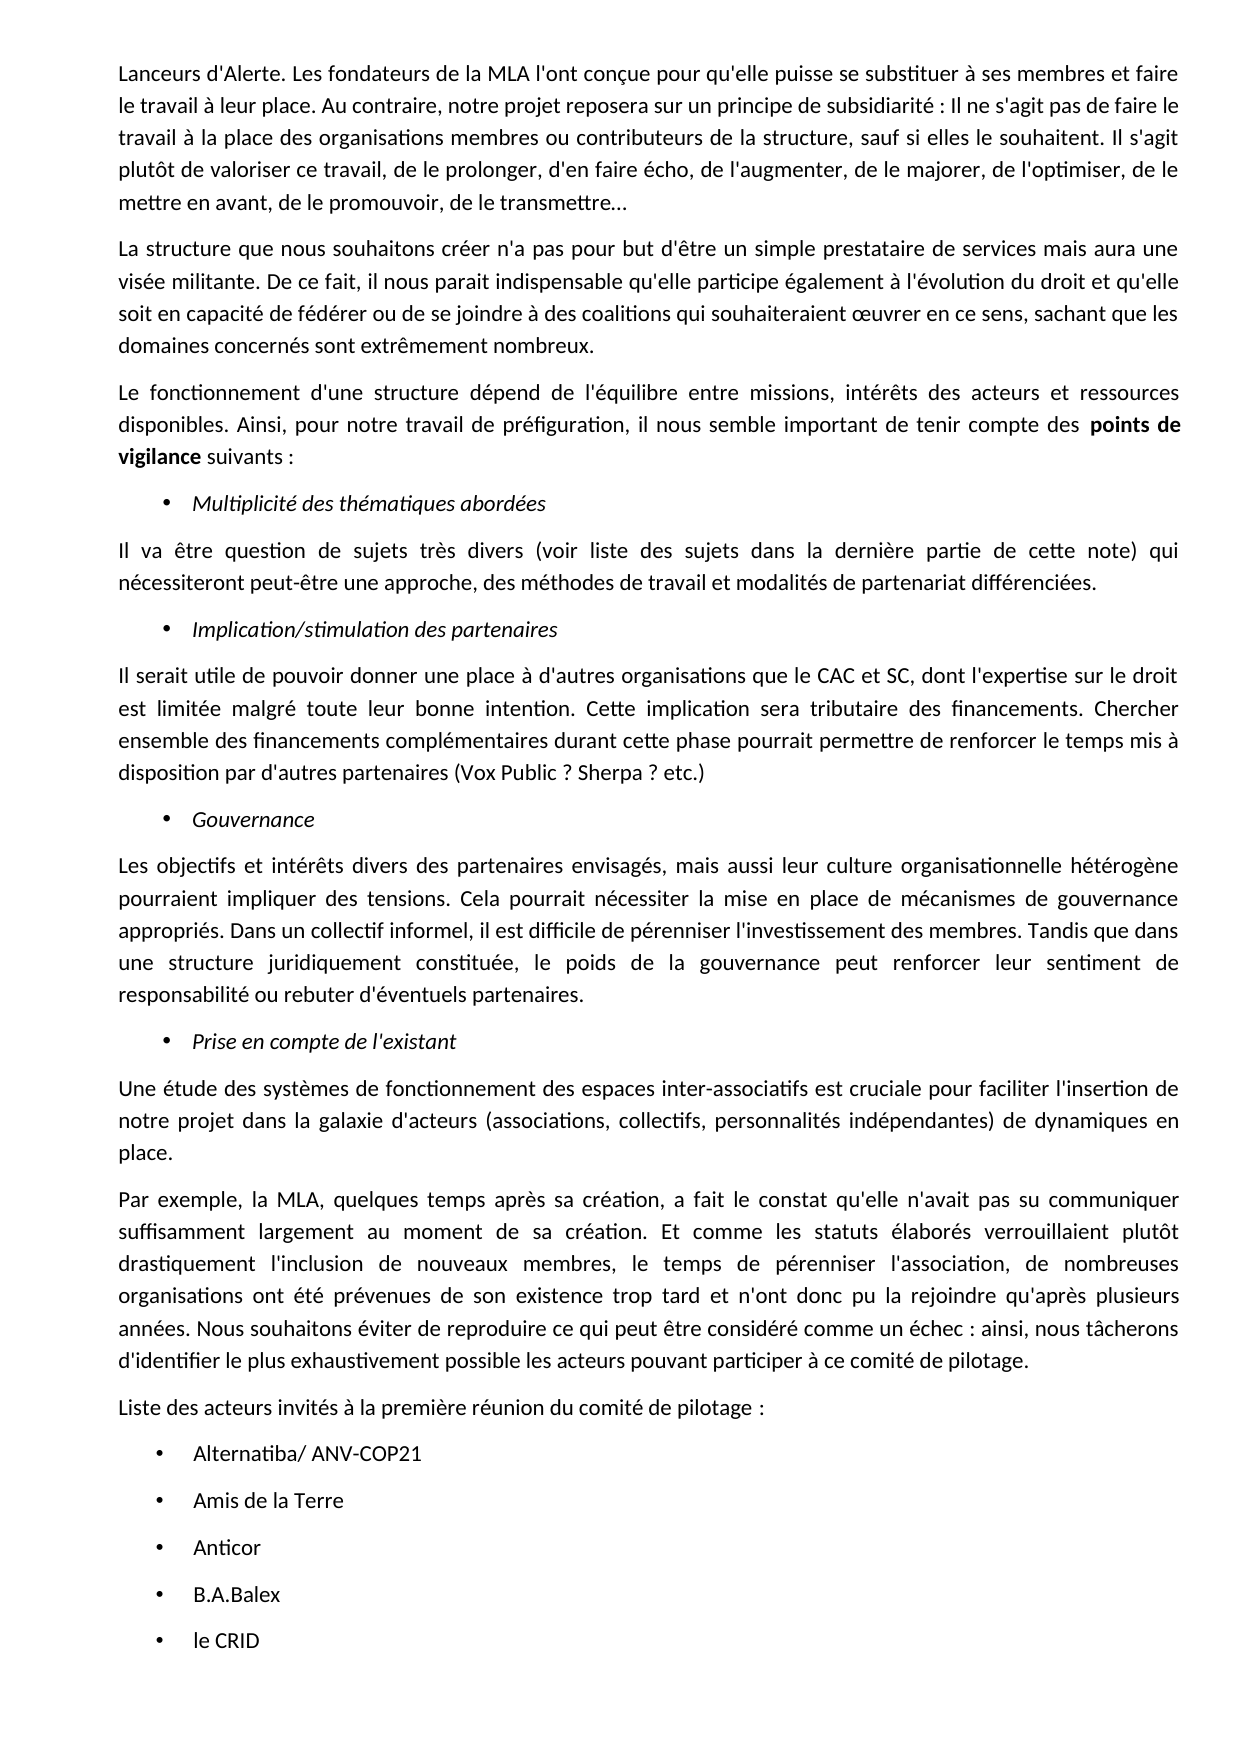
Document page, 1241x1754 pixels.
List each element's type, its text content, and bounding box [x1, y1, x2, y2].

list Alternatiba/ ANV-COP21 [156, 1439, 1181, 1468]
text Lanceurs d'Alerte. Les fondateurs de la MLA l'ont conçue pour qu'elle puisse se substituer à ses membres et faire le travail à leur place. Au contraire, notre projet reposera sur un principe de subsidiarité : Il ne s'agit pas de faire le travail à la place des organisations membres ou contributeurs de la structure, sauf si elles le souhaitent. Il s'agit plutôt de valoriser ce travail, de le prolonger, d'en faire écho, de l'augmenter, de le majorer, de l'optimiser, de le mettre en avant, de le promouvoir, de le transmettre… [118, 59, 1181, 216]
list Prise en compte de l'existant [162, 1027, 1181, 1055]
text Il serait utile de pouvoir donner une place à d'autres organisations que le CAC et SC, dont l'expertise sur le droit est limitée malgré toute leur bonne intention. Cette implication sera tributaire des financements. Chercher ensemble des financements complémentaires durant cette phase pourrait permettre de renforcer le temps mis à disposition par d'autres partenaires (Vox Public ? Sherpa ? etc.) [118, 662, 1181, 786]
text Par exemple, la MLA, quelques temps après sa création, a fait le constat qu'elle n'avait pas su communiquer suffisamment largement au moment de sa création. Et comme les statuts élaborés verrouillaient plutôt drastiquement l'inclusion de nouveaux membres, le temps de pérenniser l'association, de nombreuses organisations ont été prévenues de son existence trop tard et n'ont donc pu la rejoindre qu'après plusieurs années. Nous souhaitons éviter de reproduire ce qui peut être considéré comme un échec : ainsi, nous tâcherons d'identifier le plus exhaustivement possible les acteurs pouvant participer à ce comité de pilotage. [118, 1185, 1181, 1374]
text Le fonctionnement d'une structure dépend de l'équilibre entre missions, intérêts des acteurs et ressources disponibles. Ainsi, pour notre travail de préfiguration, il nous semble important de tenir compte des points de vigilance suivants : [118, 378, 1181, 470]
list Gouvernance [162, 805, 1181, 833]
text Une étude des systèmes de fonctionnement des espaces inter-associatifs est cruciale pour faciliter l'insertion de notre projet dans la galaxie d'acteurs (associations, collectifs, personnalités indépendantes) de dynamiques en place. [118, 1074, 1181, 1166]
list Multiplicité des thématiques abordées [162, 489, 1181, 517]
list Implication/stimulation des partenaires [162, 615, 1181, 643]
text Les objectifs et intérêts divers des partenaires envisagés, mais aussi leur culture organisationnelle hétérogène pourraient impliquer des tensions. Cela pourrait nécessiter la mise en place de mécanismes de gouvernance appropriés. Dans un collectif informel, il est difficile de pérenniser l'investissement des membres. Tandis que dans une structure juridiquement constituée, le poids de la gouvernance peut renforcer leur sentiment de responsabilité ou rebuter d'éventuels partenaires. [118, 852, 1181, 1008]
list B.A.Balex [156, 1580, 1181, 1608]
text La structure que nous souhaitons créer n'a pas pour but d'être un simple prestataire de services mais aura une visée militante. De ce fait, il nous parait indispensable qu'elle participe également à l'évolution du droit et qu'elle soit en capacité de fédérer ou de se joindre à des coalitions qui souhaiteraient œuvrer en ce sens, sachant que les domaines concernés sont extrêmement nombreux. [118, 234, 1181, 359]
list Amis de la Terre [156, 1486, 1181, 1514]
list Anticor [156, 1533, 1181, 1561]
text Il va être question de sujets très divers (voir liste des sujets dans la dernière partie de cette note) qui nécessiteront peut-être une approche, des méthodes de travail et modalités de partenariat différenciées. [118, 536, 1181, 596]
text Liste des acteurs invités à la première réunion du comité de pilotage : [118, 1393, 1181, 1421]
list le CRID [156, 1627, 1181, 1655]
